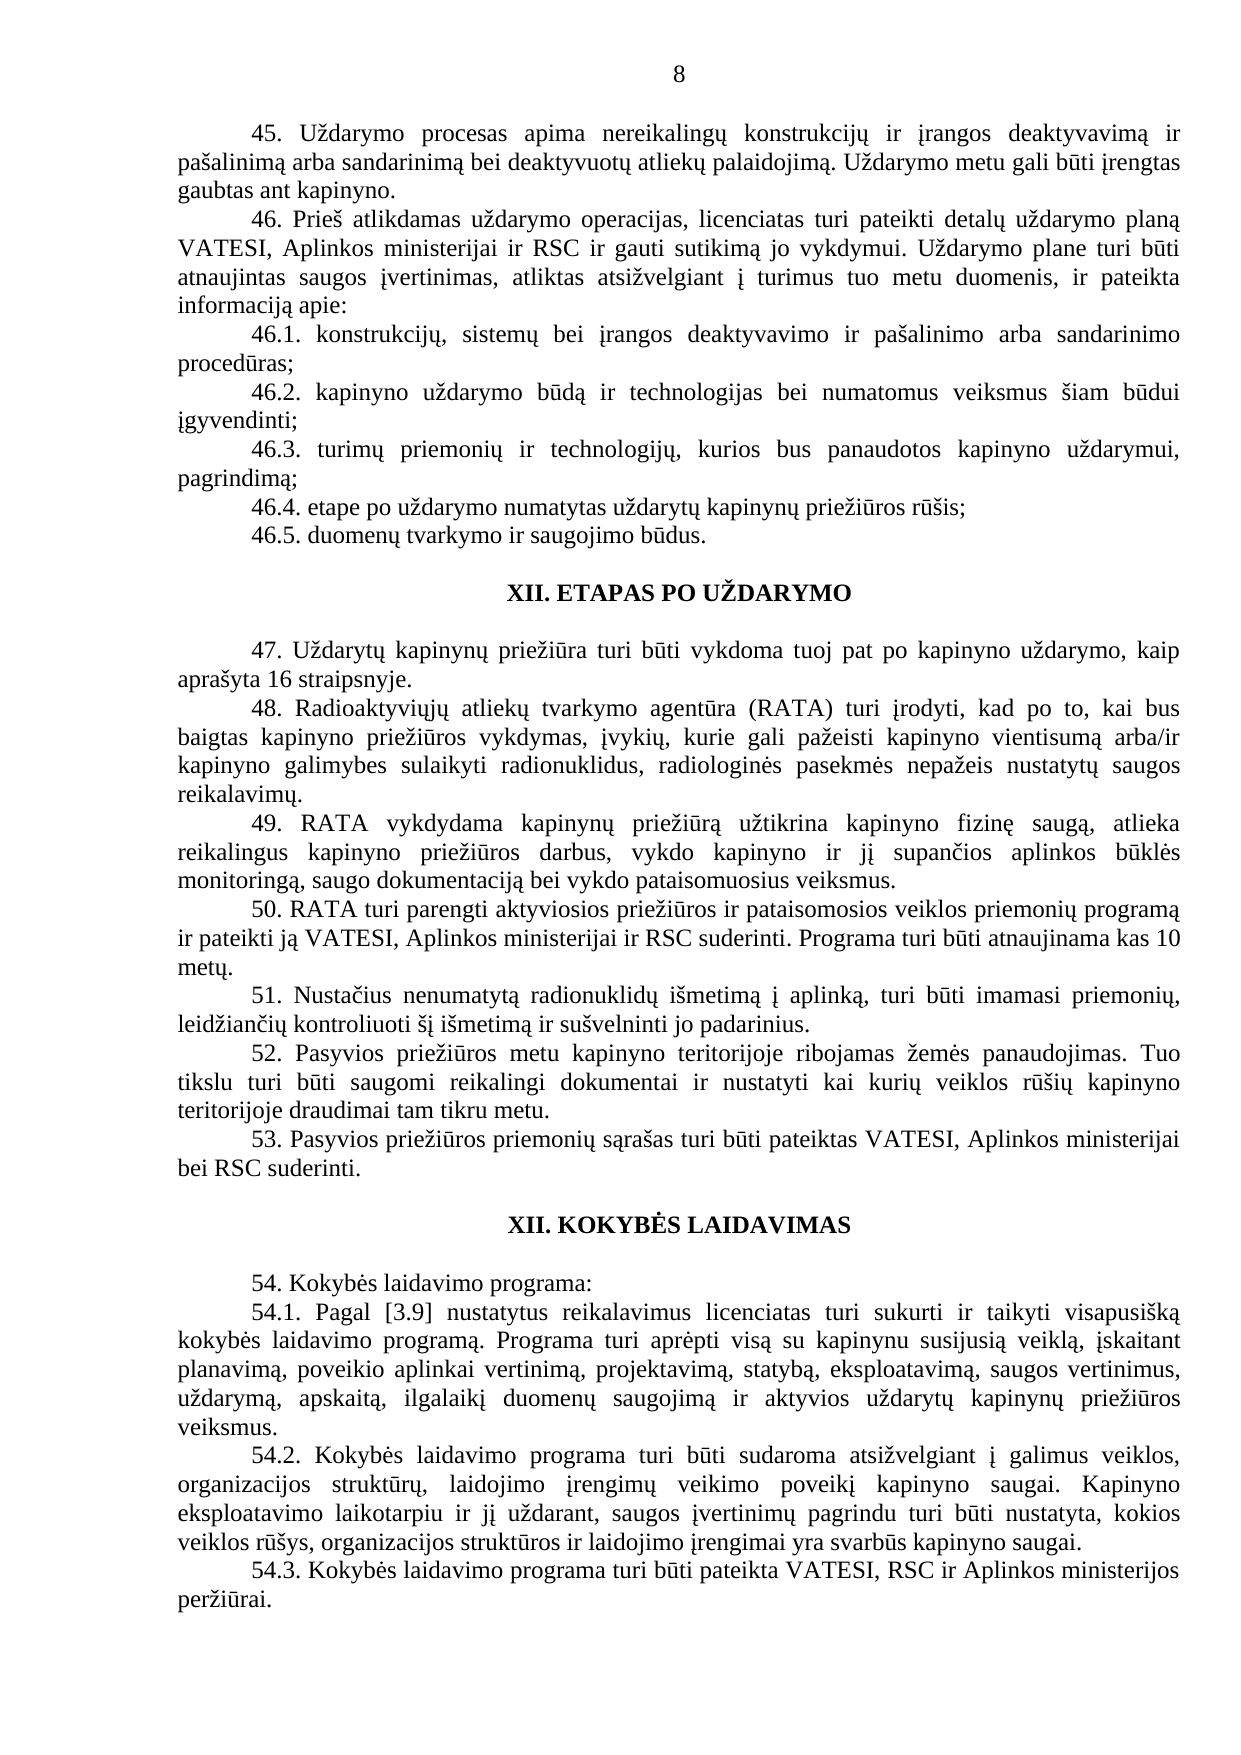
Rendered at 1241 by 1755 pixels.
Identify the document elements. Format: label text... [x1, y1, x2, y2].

text 48. Radioaktyviųjų atliekų tvarkymo agentūra (RATA) turi įrodyti, kad po to, kai bus baigtas kapinyno priežiūros vykdymas, įvykių, kurie gali pažeisti kapinyno vientisumą arba/ir kapinyno galimybes sulaikyti radionuklidus, radiologinės pasekmės nepažeis nustatytų saugos reikalavimų. [177, 693, 1181, 808]
text 54.3. Kokybės laidavimo programa turi būti pateikta VATESI, RSC ir Aplinkos ministerijos peržiūrai. [177, 1556, 1181, 1613]
text 50. RATA turi parengti aktyviosios priežiūros ir pataisomosios veiklos priemonių programą ir pateikti ją VATESI, Aplinkos ministerijai ir RSC suderinti. Programa turi būti atnaujinama kas 10 metų. [177, 894, 1181, 981]
text 46.5. duomenų tvarkymo ir saugojimo būdus. [177, 521, 1181, 549]
text 54.2. Kokybės laidavimo programa turi būti sudaroma atsižvelgiant į galimus veiklos, organizacijos struktūrų, laidojimo įrengimų veikimo poveikį kapinyno saugai. Kapinyno eksploatavimo laikotarpiu ir jį uždarant, saugos įvertinimų pagrindu turi būti nustatyta, kokios veiklos rūšys, organizacijos struktūros ir laidojimo įrengimai yra svarbūs kapinyno saugai. [177, 1441, 1181, 1556]
text 49. RATA vykdydama kapinynų priežiūrą užtikrina kapinyno fizinę saugą, atlieka reikalingus kapinyno priežiūros darbus, vykdo kapinyno ir jį supančios aplinkos būklės monitoringą, saugo dokumentaciją bei vykdo pataisomuosius veiksmus. [177, 808, 1181, 894]
text 46.4. etape po uždarymo numatytas uždarytų kapinynų priežiūros rūšis; [177, 492, 1181, 521]
text Xii. Etapas po uždarymo [177, 578, 1181, 607]
text 46.2. kapinyno uždarymo būdą ir technologijas bei numatomus veiksmus šiam būdui įgyvendinti; [177, 377, 1181, 434]
text 52. Pasyvios priežiūros metu kapinyno teritorijoje ribojamas žemės panaudojimas. Tuo tikslu turi būti saugomi reikalingi dokumentai ir nustatyti kai kurių veiklos rūšių kapinyno teritorijoje draudimai tam tikru metu. [177, 1038, 1181, 1124]
text 46. Prieš atlikdamas uždarymo operacijas, licenciatas turi pateikti detalų uždarymo planą VATESI, Aplinkos ministerijai ir RSC ir gauti sutikimą jo vykdymui. Uždarymo plane turi būti atnaujintas saugos įvertinimas, atliktas atsižvelgiant į turimus tuo metu duomenis, ir pateikta informaciją apie: [177, 204, 1181, 319]
text 51. Nustačius nenumatytą radionuklidų išmetimą į aplinką, turi būti imamasi priemonių, leidžiančių kontroliuoti šį išmetimą ir sušvelninti jo padarinius. [177, 981, 1181, 1038]
text 46.1. konstrukcijų, sistemų bei įrangos deaktyvavimo ir pašalinimo arba sandarinimo procedūras; [177, 319, 1181, 377]
text 45. Uždarymo procesas apima nereikalingų konstrukcijų ir įrangos deaktyvavimą ir pašalinimą arba sandarinimą bei deaktyvuotų atliekų palaidojimą. Uždarymo metu gali būti įrengtas gaubtas ant kapinyno. [177, 118, 1181, 204]
text XII. Kokybės laidavimas [177, 1211, 1181, 1239]
text 54. Kokybės laidavimo programa: [177, 1268, 1181, 1297]
text 47. Uždarytų kapinynų priežiūra turi būti vykdoma tuoj pat po kapinyno uždarymo, kaip aprašyta 16 straipsnyje. [177, 636, 1181, 693]
text 53. Pasyvios priežiūros priemonių sąrašas turi būti pateiktas VATESI, Aplinkos ministerijai bei RSC suderinti. [177, 1124, 1181, 1182]
text 46.3. turimų priemonių ir technologijų, kurios bus panaudotos kapinyno uždarymui, pagrindimą; [177, 434, 1181, 492]
text 54.1. Pagal [3.9] nustatytus reikalavimus licenciatas turi sukurti ir taikyti visapusišką kokybės laidavimo programą. Programa turi aprėpti visą su kapinynu susijusią veiklą, įskaitant planavimą, poveikio aplinkai vertinimą, projektavimą, statybą, eksploatavimą, saugos vertinimus, uždarymą, apskaitą, ilgalaikį duomenų saugojimą ir aktyvios uždarytų kapinynų priežiūros veiksmus. [177, 1297, 1181, 1441]
